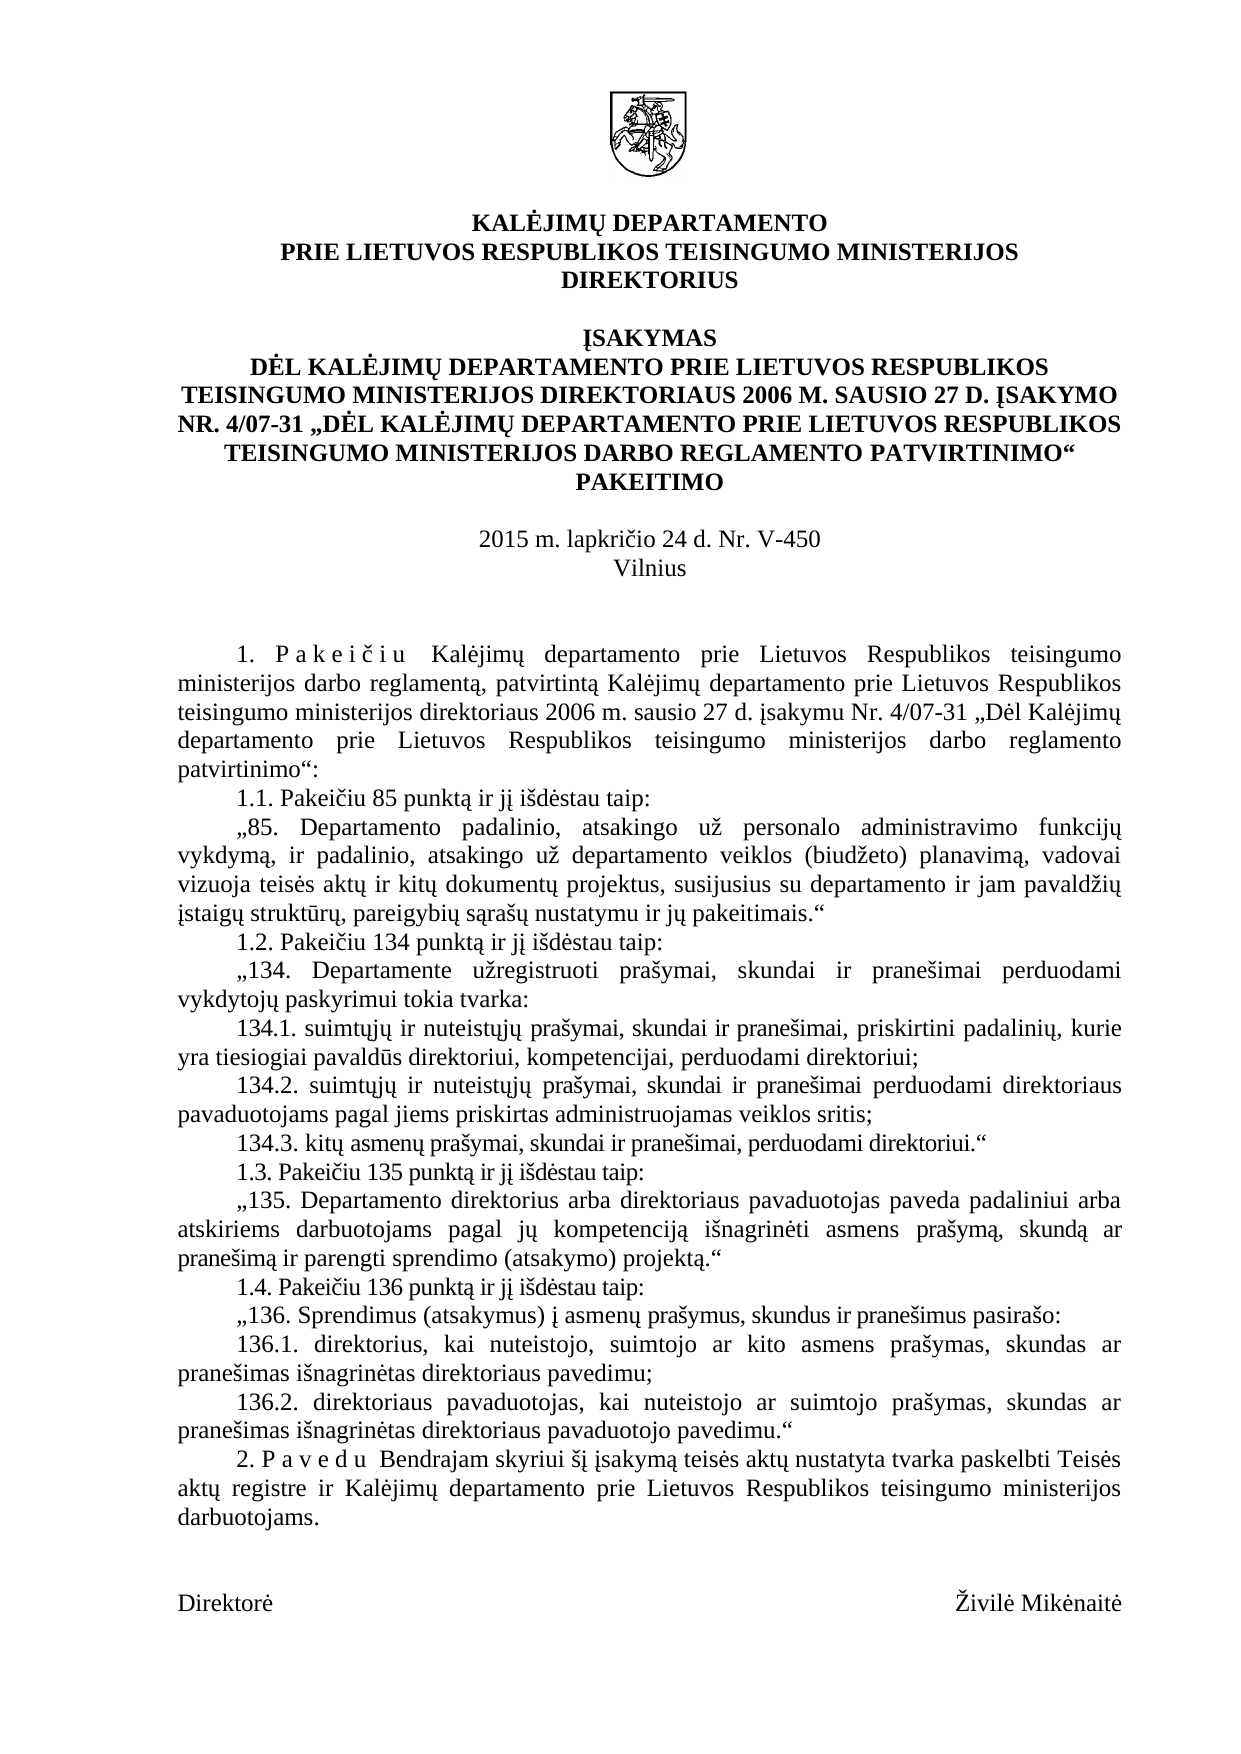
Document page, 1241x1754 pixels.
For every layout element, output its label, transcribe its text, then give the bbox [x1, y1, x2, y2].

text 134.2. suimtųjų ir nuteistųjų prašymai, skundai ir pranešimai perduodami direktoriaus pavaduotojams pagal jiems priskirtas administruojamas veiklos sritis; [177, 1071, 1122, 1128]
text 136.2. direktoriaus pavaduotojas, kai nuteistojo ar suimtojo prašymas, skundas ar pranešimas išnagrinėtas direktoriaus pavaduotojo pavedimu.“ [177, 1387, 1122, 1444]
text „135. Departamento direktorius arba direktoriaus pavaduotojas paveda padaliniui arba atskiriems darbuotojams pagal jų kompetenciją išnagrinėti asmens prašymą, skundą ar pranešimą ir parengti sprendimo (atsakymo) projektą.“ [177, 1186, 1122, 1272]
text DIREKTORIUS [177, 266, 1122, 294]
text 136.1. direktorius, kai nuteistojo, suimtojo ar kito asmens prašymas, skundas ar pranešimas išnagrinėtas direktoriaus pavedimu; [177, 1329, 1122, 1387]
text ĮSAKYMAS [177, 323, 1122, 352]
text Vilnius [177, 553, 1122, 582]
text 134.3. kitų asmenų prašymai, skundai ir pranešimai, perduodami direktoriui.“ [177, 1128, 1122, 1157]
text 1.4. Pakeičiu 136 punktą ir jį išdėstau taip: [177, 1272, 1122, 1301]
text „136. Sprendimus (atsakymus) į asmenų prašymus, skundus ir pranešimus pasirašo: [177, 1301, 1122, 1329]
text 1.1. Pakeičiu 85 punktą ir jį išdėstau taip: [177, 783, 1122, 812]
text „134. Departamente užregistruoti prašymai, skundai ir pranešimai perduodami vykdytojų paskyrimui tokia tvarka: [177, 956, 1122, 1013]
text DĖL KALĖJIMŲ DEPARTAMENTO PRIE LIETUVOS RESPUBLIKOS TEISINGUMO MINISTERIJOS DIREKTORIAUS 2006 m. sausio 27 d. įsakymo nr. 4/07-31 „dėl KALĖJIMŲ DEPARTAMENTO PRIE LIETUVOS RESPUBLIKOS TEISINGUMO MINISTERIJOS DARBO REGLAMENTO PATVIRTINIMO“ PAKEITIMO [177, 352, 1122, 496]
text 2. Pavedu Bendrajam skyriui šį įsakymą teisės aktų nustatyta tvarka paskelbti Teisės aktų registre ir Kalėjimų departamento prie Lietuvos Respublikos teisingumo ministerijos darbuotojams. [177, 1444, 1122, 1531]
text „85. Departamento padalinio, atsakingo už personalo administravimo funkcijų vykdymą, ir padalinio, atsakingo už departamento veiklos (biudžeto) planavimą, vadovai vizuoja teisės aktų ir kitų dokumentų projektus, susijusius su departamento ir jam pavaldžių įstaigų struktūrų, pareigybių sąrašų nustatymu ir jų pakeitimais.“ [177, 812, 1122, 927]
text KALĖJIMŲ DEPARTAMENTO [177, 208, 1122, 237]
text 134.1. suimtųjų ir nuteistųjų prašymai, skundai ir pranešimai, priskirtini padalinių, kurie yra tiesiogiai pavaldūs direktoriui, kompetencijai, perduodami direktoriui; [177, 1013, 1122, 1071]
text PRIE LIETUVOS RESPUBLIKOS TEISINGUMO MINISTERIJOS [177, 237, 1122, 266]
text Direktorė Živilė Mikėnaitė [177, 1588, 1122, 1617]
text 2015 m. lapkričio 24 d. Nr. V-450 [177, 524, 1122, 553]
text 1.2. Pakeičiu 134 punktą ir jį išdėstau taip: [177, 927, 1122, 956]
text 1.3. Pakeičiu 135 punktą ir jį išdėstau taip: [177, 1157, 1122, 1186]
text 1. Pakeičiu Kalėjimų departamento prie Lietuvos Respublikos teisingumo ministerijos darbo reglamentą, patvirtintą Kalėjimų departamento prie Lietuvos Respublikos teisingumo ministerijos direktoriaus 2006 m. sausio 27 d. įsakymu Nr. 4/07-31 „Dėl Kalėjimų departamento prie Lietuvos Respublikos teisingumo ministerijos darbo reglamento patvirtinimo“: [177, 639, 1122, 783]
